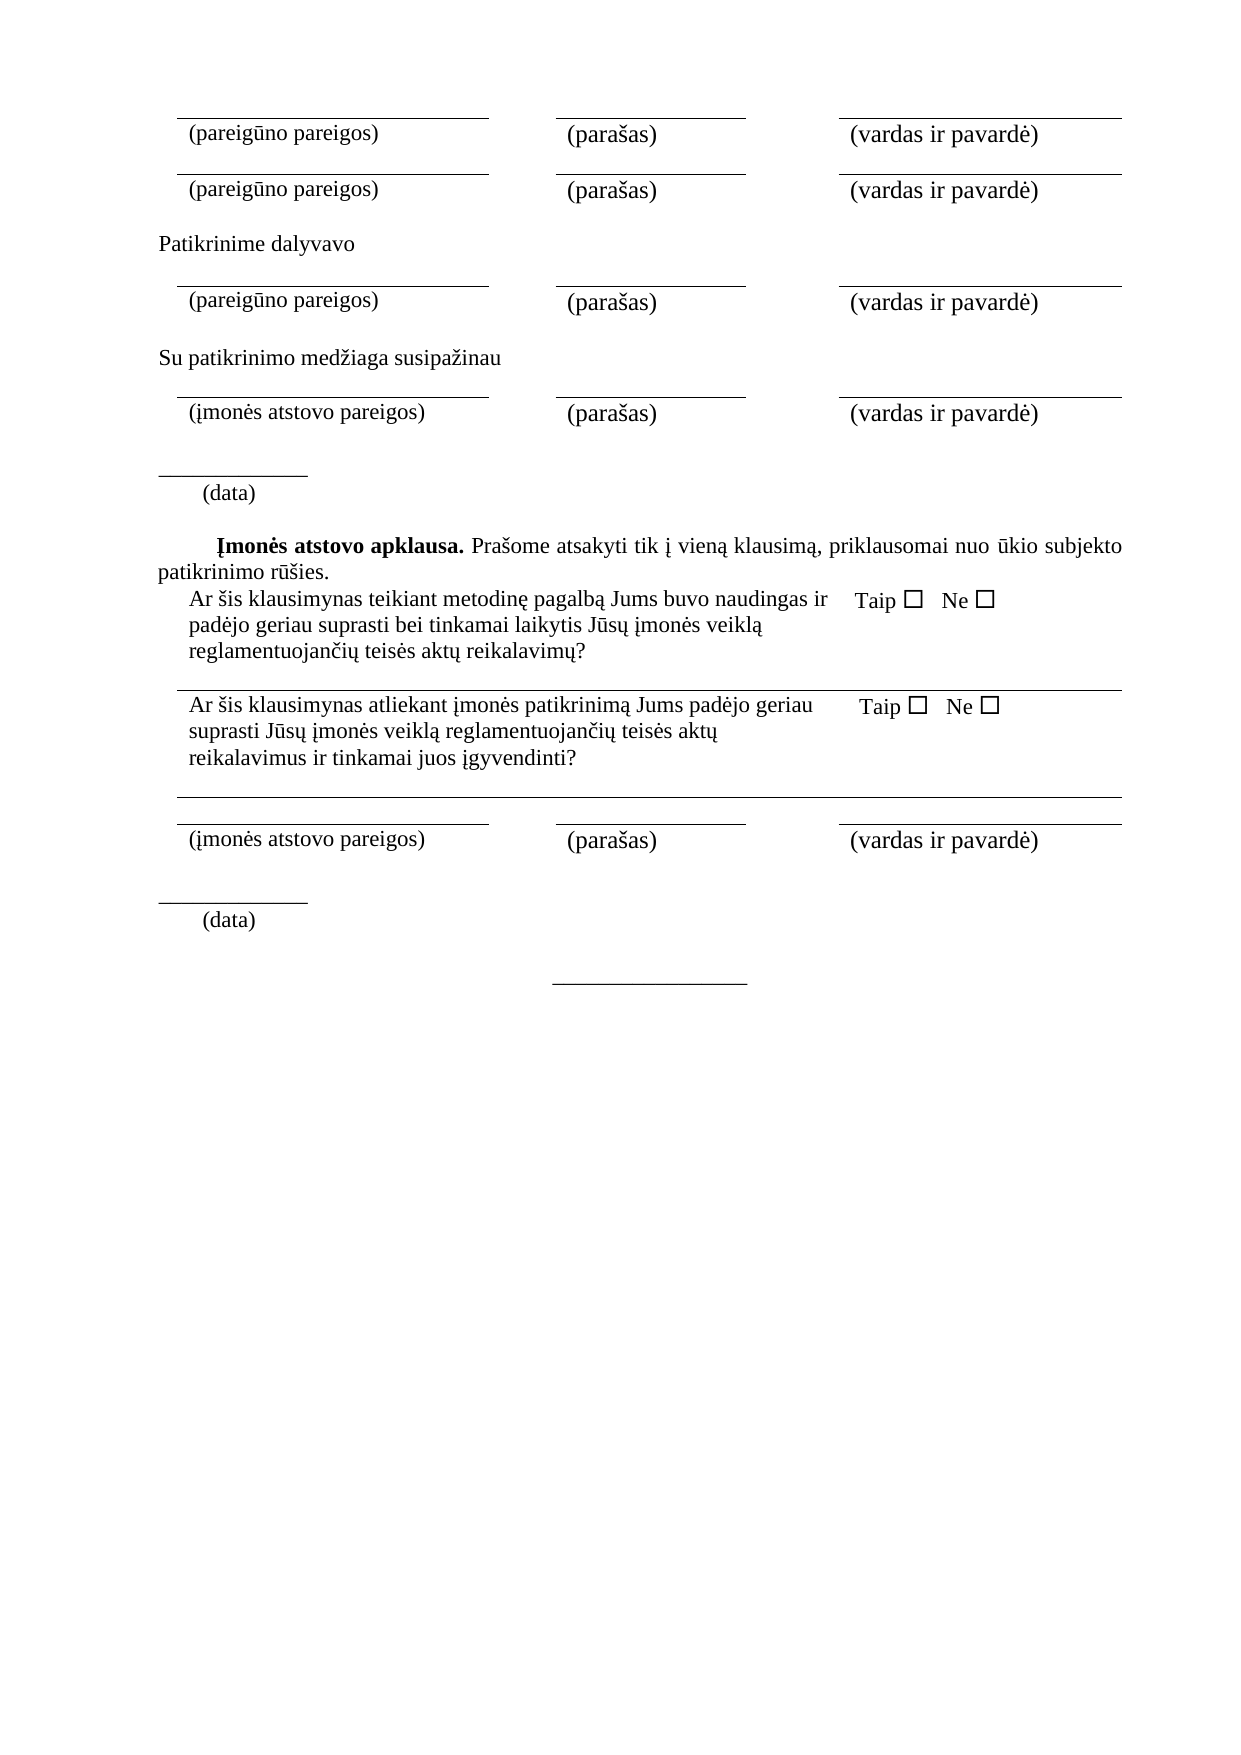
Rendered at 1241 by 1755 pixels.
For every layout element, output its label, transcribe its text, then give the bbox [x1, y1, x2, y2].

table_header [746, 286, 838, 315]
table_header (parašas) [556, 287, 746, 315]
table_header [489, 824, 556, 854]
table_header [489, 286, 556, 315]
table_header [746, 824, 838, 854]
text Su patikrinimo medžiaga susipažinau [158, 344, 1122, 370]
table_header (vardas ir pavardė) [839, 119, 1122, 148]
table_cell [843, 664, 1122, 690]
text _____________ [158, 453, 1122, 479]
table_header (vardas ir pavardė) [839, 287, 1122, 315]
table_header (pareigūno pareigos) [177, 287, 488, 315]
text Patikrinime dalyvavo [158, 230, 1122, 257]
table_header (vardas ir pavardė) [839, 398, 1122, 427]
table_header (parašas) [556, 825, 746, 854]
table_header Taip [] Ne [] [843, 585, 1122, 664]
table_header (pareigūno pareigos) [177, 175, 488, 204]
table_cell [177, 770, 848, 797]
table_cell [848, 770, 1122, 797]
table_header [489, 118, 556, 148]
table_header [489, 174, 556, 204]
table_header (parašas) [556, 175, 746, 204]
table_header (parašas) [556, 398, 746, 427]
text _____________ [158, 880, 1122, 906]
table_header Ar šis klausimynas teikiant metodinę pagalbą Jums buvo naudingas ir padėjo geriau suprasti bei tinkamai laikytis Jūsų įmonės veiklą reglamentuojančių teisės aktų reikalavimų? [177, 585, 843, 664]
table_cell [177, 664, 843, 690]
table_cell Taip [] Ne [] [848, 691, 1122, 770]
table_cell Ar šis klausimynas atliekant įmonės patikrinimą Jums padėjo geriau suprasti Jūsų įmonės veiklą reglamentuojančių teisės aktų reikalavimus ir tinkamai juos įgyvendinti? [177, 691, 848, 770]
table_header (įmonės atstovo pareigos) [177, 825, 488, 854]
text Įmonės atstovo apklausa. Prašome atsakyti tik į vieną klausimą, priklausomai nuo ūkio subjekto patikrinimo rūšies. [158, 532, 1122, 585]
table_header (įmonės atstovo pareigos) [177, 398, 488, 427]
text (data) [158, 906, 1122, 933]
table_header [489, 397, 556, 427]
table_header [746, 174, 838, 204]
table_header (vardas ir pavardė) [839, 825, 1122, 854]
table_header (parašas) [556, 119, 746, 148]
text (data) [158, 479, 1122, 506]
text _________________ [177, 962, 1122, 988]
table_header [746, 118, 838, 148]
table_header [746, 397, 838, 427]
table_header (vardas ir pavardė) [839, 175, 1122, 204]
table_header (pareigūno pareigos) [177, 119, 488, 148]
